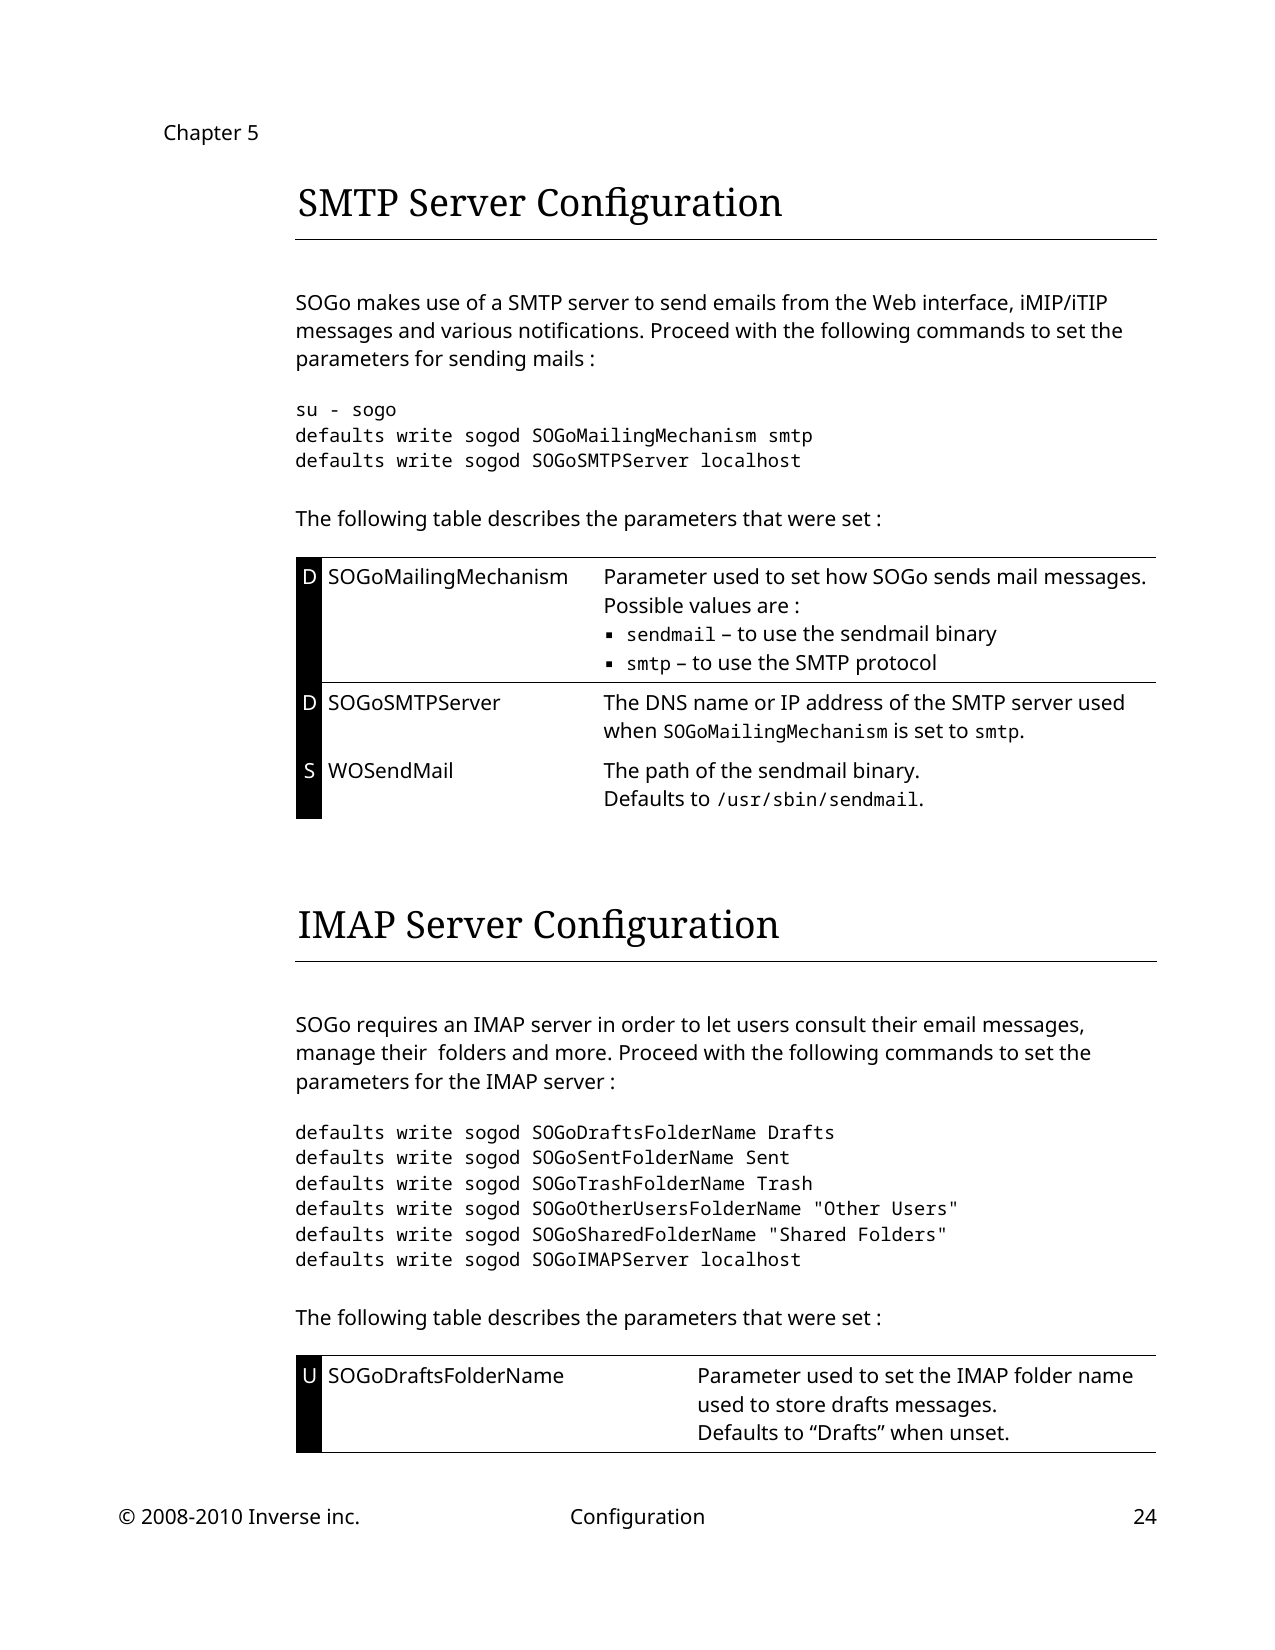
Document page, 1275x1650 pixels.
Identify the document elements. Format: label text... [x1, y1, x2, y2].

text defaults write sogod SOGoMailingMechanism smtp [295, 422, 1157, 448]
text SOGo requires an IMAP server in order to let users consult their email messages, manage their folders and more. Proceed with the following commands to set the parameters for the IMAP server : [295, 1010, 1157, 1095]
subtitle SMTP Server Configuration [295, 176, 1157, 239]
table_cell WOSendMail [322, 750, 598, 819]
table_cell The path of the sendmail binary. Defaults to /usr/sbin/sendmail. [598, 750, 1156, 819]
text su - sogo [295, 397, 1157, 422]
table_cell The DNS name or IP address of the SMTP server used when SOGoMailingMechanism is set to smtp. [598, 683, 1156, 750]
table_header Parameter used to set how SOGo sends mail messages. Possible values are : ◾ sendmail – to use the sendmail binary ◾ smtp – to use the SMTP protocol [598, 558, 1156, 682]
table_cell D [296, 683, 322, 750]
text defaults write sogod SOGoDraftsFolderName Drafts [295, 1119, 1157, 1144]
table_header D [296, 558, 322, 682]
table_header SOGoDraftsFolderName [322, 1356, 691, 1452]
table_cell S [296, 750, 322, 819]
text The following table describes the parameters that were set : [295, 1303, 1157, 1332]
text defaults write sogod SOGoIMAPServer localhost [295, 1247, 1157, 1272]
text defaults write sogod SOGoSMTPServer localhost [295, 448, 1157, 473]
text defaults write sogod SOGoOtherUsersFolderName "Other Users" [295, 1196, 1157, 1221]
text SOGo makes use of a SMTP server to send emails from the Web interface, iMIP/iTIP messages and various notifications. Proceed with the following commands to set the parameters for sending mails : [295, 288, 1157, 373]
table_header SOGoMailingMechanism [322, 558, 598, 682]
table_header U [296, 1356, 322, 1452]
table_cell SOGoSMTPServer [322, 683, 598, 750]
text defaults write sogod SOGoTrashFolderName Trash [295, 1170, 1157, 1196]
text The following table describes the parameters that were set : [295, 504, 1157, 533]
table_header Parameter used to set the IMAP folder name used to store drafts messages. Defaults to “Drafts” when unset. [691, 1356, 1156, 1452]
subtitle IMAP Server Configuration [295, 898, 1157, 961]
text defaults write sogod SOGoSentFolderName Sent [295, 1144, 1157, 1170]
text defaults write sogod SOGoSharedFolderName "Shared Folders" [295, 1221, 1157, 1247]
